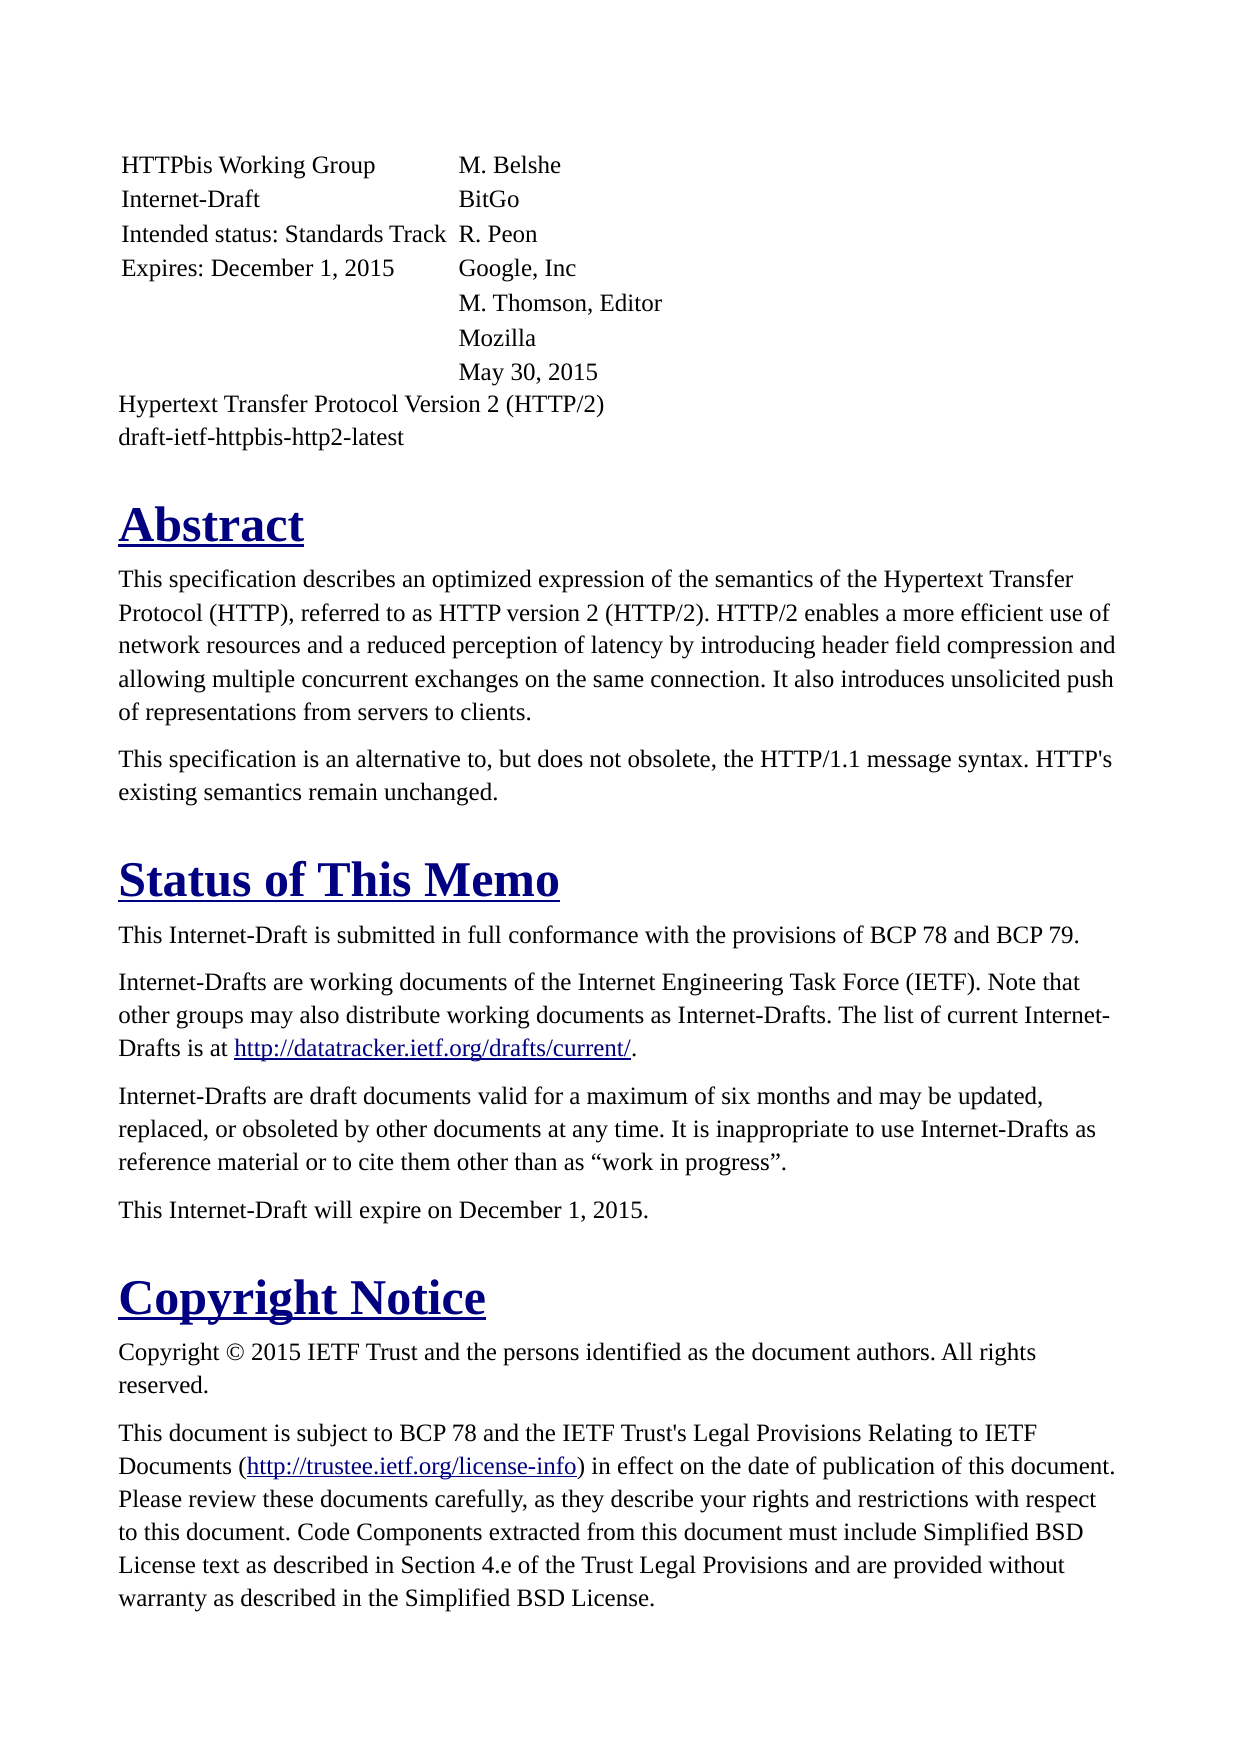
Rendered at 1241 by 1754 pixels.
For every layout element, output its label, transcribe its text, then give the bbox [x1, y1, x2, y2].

table_cell M. Thomson, Editor [455, 285, 674, 320]
text This specification describes an optimized expression of the semantics of the Hypertext Transfer Protocol (HTTP), referred to as HTTP version 2 (HTTP/2). HTTP/2 enables a more efficient use of network resources and a reduced perception of latency by introducing header field compression and allowing multiple concurrent exchanges on the same connection. It also introduces unsolicited push of representations from servers to clients. [118, 564, 1122, 725]
subtitle Status of This Memo [118, 850, 1122, 907]
table_cell [118, 320, 455, 354]
table_header HTTPbis Working Group [118, 147, 455, 181]
table_cell Google, Inc [455, 251, 674, 285]
table_cell R. Peon [455, 216, 674, 251]
table_cell Expires: December 1, 2015 [118, 251, 455, 285]
text Copyright © 2015 IETF Trust and the persons identified as the document authors. All rights reserved. [118, 1337, 1122, 1399]
text Internet-Drafts are working documents of the Internet Engineering Task Force (IETF). Note that other groups may also distribute working documents as Internet-Drafts. The list of current Internet-Drafts is at http://datatracker.ietf.org/drafts/current/. [118, 967, 1122, 1062]
text Hypertext Transfer Protocol Version 2 (HTTP/2) draft-ietf-httpbis-http2-latest [118, 389, 1122, 451]
text Internet-Drafts are draft documents valid for a maximum of six months and may be updated, replaced, or obsoleted by other documents at any time. It is inappropriate to use Internet-Drafts as reference material or to cite them other than as “work in progress”. [118, 1081, 1122, 1176]
table_cell [118, 354, 455, 389]
table_header M. Belshe [455, 147, 674, 181]
table_cell Internet-Draft [118, 181, 455, 216]
table_cell Intended status: Standards Track [118, 216, 455, 251]
table_cell BitGo [455, 181, 674, 216]
table_cell Mozilla [455, 320, 674, 354]
text This document is subject to BCP 78 and the IETF Trust's Legal Provisions Relating to IETF Documents (http://trustee.ietf.org/license-info) in effect on the date of publication of this document. Please review these documents carefully, as they describe your rights and restrictions with respect to this document. Code Components extracted from this document must include Simplified BSD License text as described in Section 4.e of the Trust Legal Provisions and are provided without warranty as described in the Simplified BSD License. [118, 1418, 1122, 1612]
table_cell [118, 285, 455, 320]
table_cell May 30, 2015 [455, 354, 674, 389]
text This Internet-Draft will expire on December 1, 2015. [118, 1195, 1122, 1223]
subtitle Copyright Notice [118, 1267, 1122, 1325]
subtitle Abstract [118, 494, 1122, 552]
text This specification is an alternative to, but does not obsolete, the HTTP/1.1 message syntax. HTTP's existing semantics remain unchanged. [118, 744, 1122, 806]
text This Internet-Draft is submitted in full conformance with the provisions of BCP 78 and BCP 79. [118, 920, 1122, 949]
